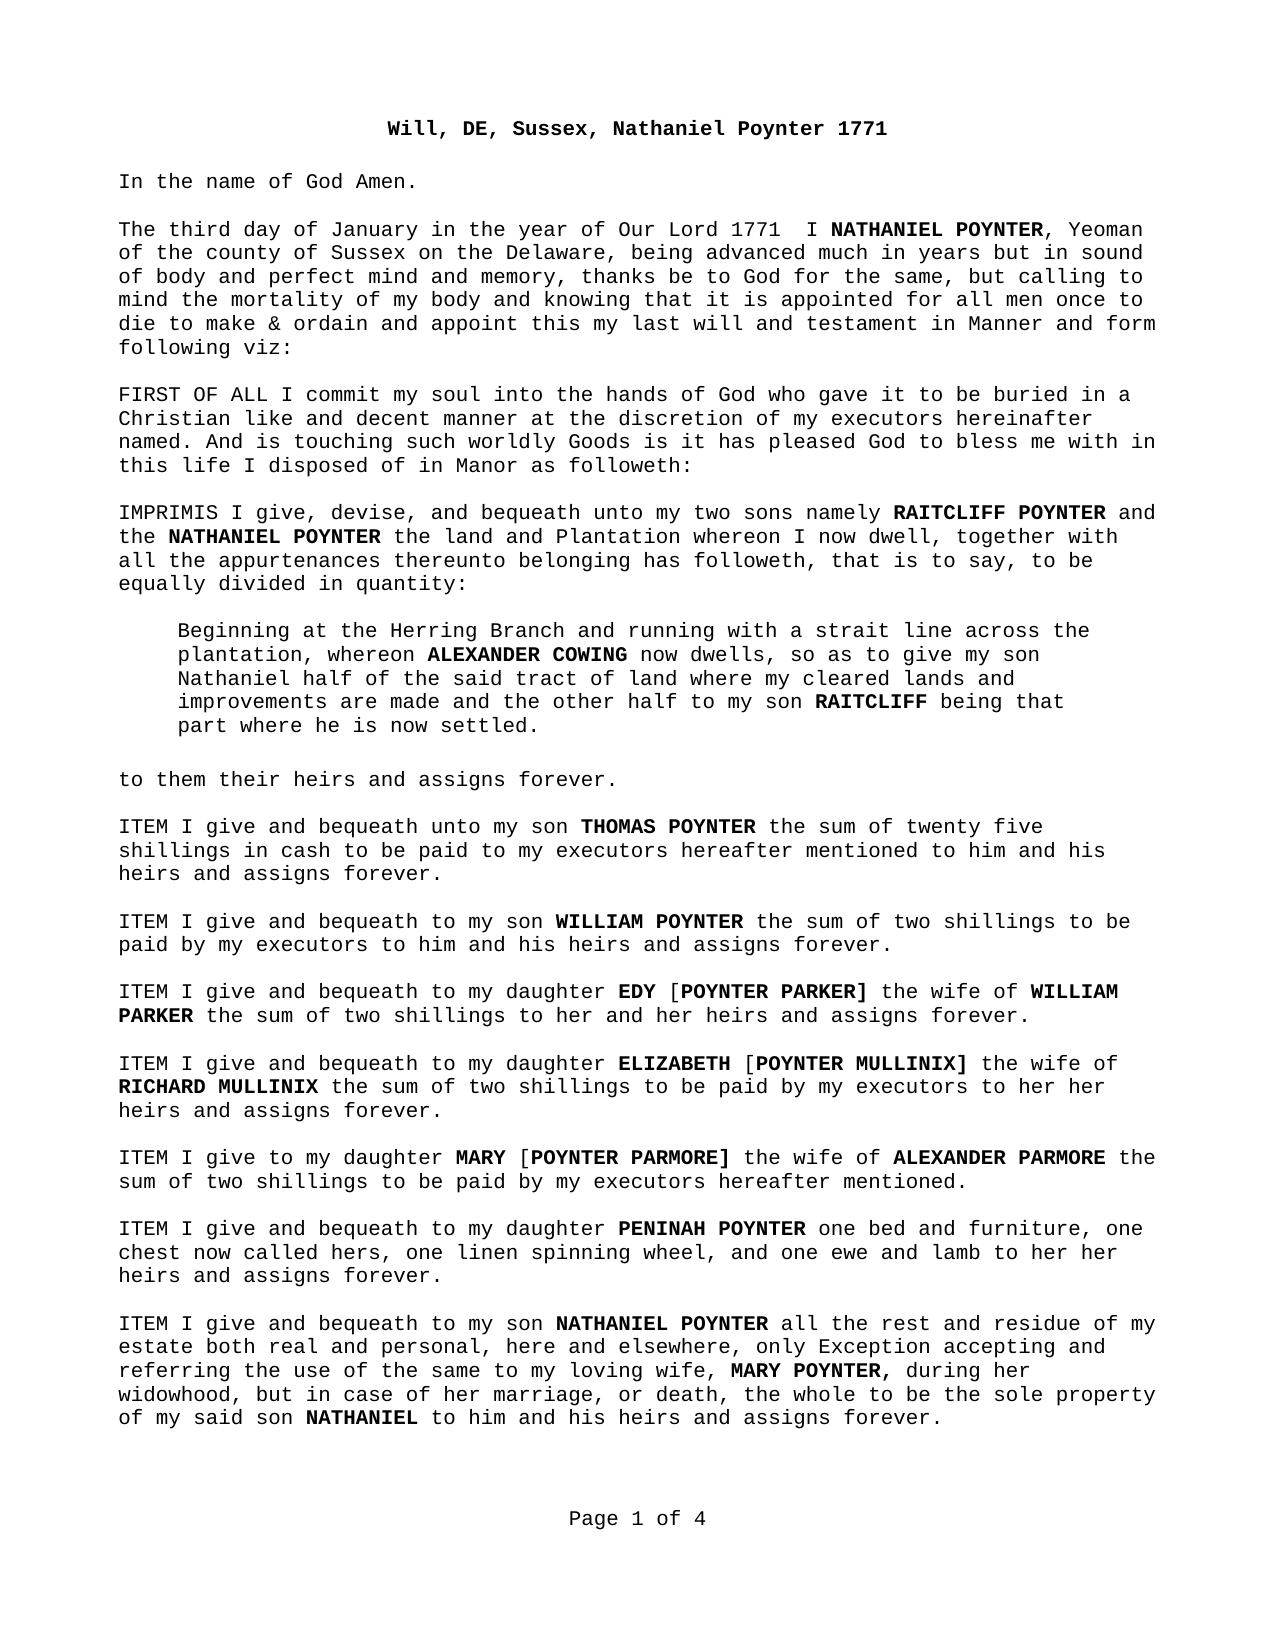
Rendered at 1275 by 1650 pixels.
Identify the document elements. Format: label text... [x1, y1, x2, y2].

text The third day of January in the year of Our Lord 1771 I Nathaniel Poynter, Yeoman of the county of Sussex on the Delaware, being advanced much in years but in sound of body and perfect mind and memory, thanks be to God for the same, but calling to mind the mortality of my body and knowing that it is appointed for all men once to die to make & ordain and appoint this my last will and testament in Manner and form following viz: [118, 218, 1157, 360]
text Item I give to my daughter Mary [Poynter PARMORE] the wife of Alexander PARMORE the sum of two shillings to be paid by my executors hereafter mentioned. [118, 1147, 1157, 1194]
text to them their heirs and assigns forever. [118, 769, 1157, 792]
text Item I give and bequeath to my son Nathaniel Poynter all the rest and residue of my estate both real and personal, here and elsewhere, only Exception accepting and referring the use of the same to my loving wife, Mary Poynter, during her widowhood, but in case of her marriage, or death, the whole to be the sole property of my said son Nathaniel to him and his heirs and assigns forever. [118, 1313, 1157, 1431]
text Item I give and bequeath to my daughter Edy [Poynter PARKER] the wife of William Parker the sum of two shillings to her and her heirs and assigns forever. [118, 982, 1157, 1029]
text Item I give and bequeath to my daughter Peninah Poynter one bed and furniture, one chest now called hers, one linen spinning wheel, and one ewe and lamb to her her heirs and assigns forever. [118, 1218, 1157, 1289]
text First of all I commit my soul into the hands of God who gave it to be buried in a Christian like and decent manner at the discretion of my executors hereinafter named. And is touching such worldly Goods is it has pleased God to bless me with in this life I disposed of in Manor as followeth: [118, 384, 1157, 479]
text Item I give and bequeath to my daughter Elizabeth [Poynter Mullinix] the wife of Richard Mullinix the sum of two shillings to be paid by my executors to her her heirs and assigns forever. [118, 1052, 1157, 1123]
text Item I give and bequeath to my son William Poynter the sum of two shillings to be paid by my executors to him and his heirs and assigns forever. [118, 911, 1157, 958]
text Item I give and bequeath unto my son Thomas Poynter the sum of twenty five shillings in cash to be paid to my executors hereafter mentioned to him and his heirs and assigns forever. [118, 816, 1157, 887]
text In the name of God Amen. [118, 171, 1157, 195]
text Beginning at the Herring Branch and running with a strait line across the plantation, whereon Alexander cowing now dwells, so as to give my son Nathaniel half of the said tract of land where my cleared lands and improvements are made and the other half to my son Raitcliff being that part where he is now settled. [177, 621, 1098, 739]
text Imprimis I give, devise, and bequeath unto my two sons namely Raitcliff Poynter and the NATHANIEL Poynter the land and Plantation whereon I now dwell, together with all the appurtenances thereunto belonging has followeth, that is to say, to be equally divided in quantity: [118, 502, 1157, 597]
